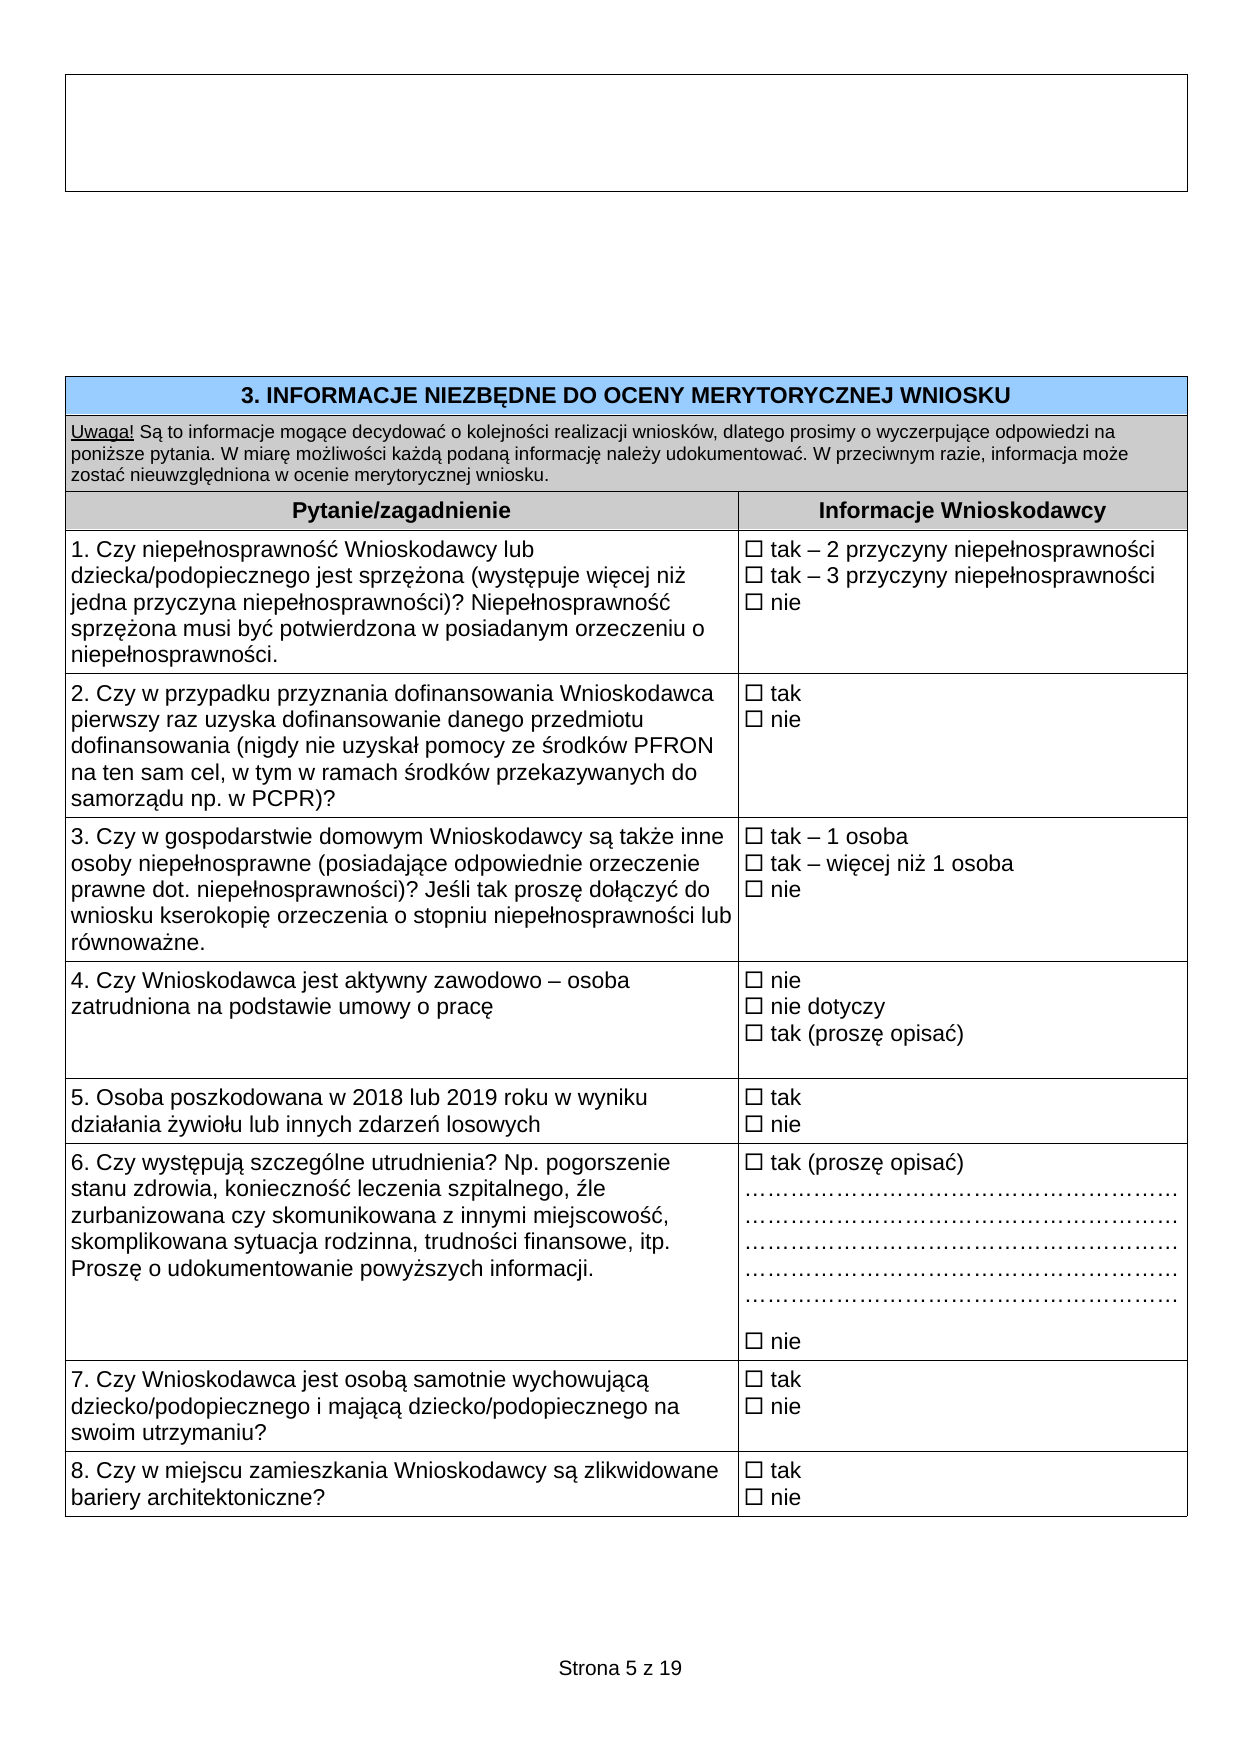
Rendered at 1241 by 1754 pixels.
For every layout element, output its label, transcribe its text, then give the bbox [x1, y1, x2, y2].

table_cell 8. Czy w miejscu zamieszkania Wnioskodawcy są zlikwidowane bariery architektoniczne? [66, 1452, 738, 1516]
table_cell 2. Czy w przypadku przyznania dofinansowania Wnioskodawca pierwszy raz uzyska dofinansowanie danego przedmiotu dofinansowania (nigdy nie uzyskał pomocy ze środków PFRON na ten sam cel, w tym w ramach środków przekazywanych do samorządu np. w PCPR)? [66, 674, 738, 817]
table_cell 4. Czy Wnioskodawca jest aktywny zawodowo – osoba zatrudniona na podstawie umowy o pracę [66, 962, 738, 1078]
table_cell  tak – 1 osoba  tak – więcej niż 1 osoba  nie [739, 818, 1187, 961]
table_cell  tak (proszę opisać) ……………………………………………………………………………………………………………………………………………………………………………………………………………………………………………………………  nie [739, 1144, 1187, 1360]
table_cell 1. Czy niepełnosprawność Wnioskodawcy lub dziecka/podopiecznego jest sprzężona (występuje więcej niż jedna przyczyna niepełnosprawności)? Niepełnosprawność sprzężona musi być potwierdzona w posiadanym orzeczeniu o niepełnosprawności. [66, 531, 738, 673]
table_cell  tak  nie [739, 1079, 1187, 1143]
table_cell 5. Osoba poszkodowana w 2018 lub 2019 roku w wyniku działania żywiołu lub innych zdarzeń losowych [66, 1079, 738, 1143]
table_cell 6. Czy występują szczególne utrudnienia? Np. pogorszenie stanu zdrowia, konieczność leczenia szpitalnego, źle zurbanizowana czy skomunikowana z innymi miejscowość, skomplikowana sytuacja rodzinna, trudności finansowe, itp. Proszę o udokumentowanie powyższych informacji. [66, 1144, 738, 1360]
table_cell 3. Czy w gospodarstwie domowym Wnioskodawcy są także inne osoby niepełnosprawne (posiadające odpowiednie orzeczenie prawne dot. niepełnosprawności)? Jeśli tak proszę dołączyć do wniosku kserokopię orzeczenia o stopniu niepełnosprawności lub równoważne. [66, 818, 738, 961]
table_cell Informacje Wnioskodawcy [739, 492, 1187, 529]
table_cell [66, 75, 1187, 191]
table_cell  tak – 2 przyczyny niepełnosprawności  tak – 3 przyczyny niepełnosprawności  nie [739, 531, 1187, 673]
table_cell Uwaga! Są to informacje mogące decydować o kolejności realizacji wniosków, dlatego prosimy o wyczerpujące odpowiedzi na poniższe pytania. W miarę możliwości każdą podaną informację należy udokumentować. W przeciwnym razie, informacja może zostać nieuwzględniona w ocenie merytorycznej wniosku. [66, 416, 1187, 491]
table_cell 7. Czy Wnioskodawca jest osobą samotnie wychowującą dziecko/podopiecznego i mającą dziecko/podopiecznego na swoim utrzymaniu? [66, 1361, 738, 1451]
table_header 3. INFORMACJE NIEZBĘDNE DO OCENY MERYTORYCZNEJ WNIOSKU [66, 377, 1187, 414]
table_cell  nie  nie dotyczy  tak (proszę opisać) [739, 962, 1187, 1078]
table_cell  tak  nie [739, 674, 1187, 817]
table_cell  tak  nie [739, 1452, 1187, 1516]
table_cell Pytanie/zagadnienie [66, 492, 738, 529]
table_cell  tak  nie [739, 1361, 1187, 1451]
